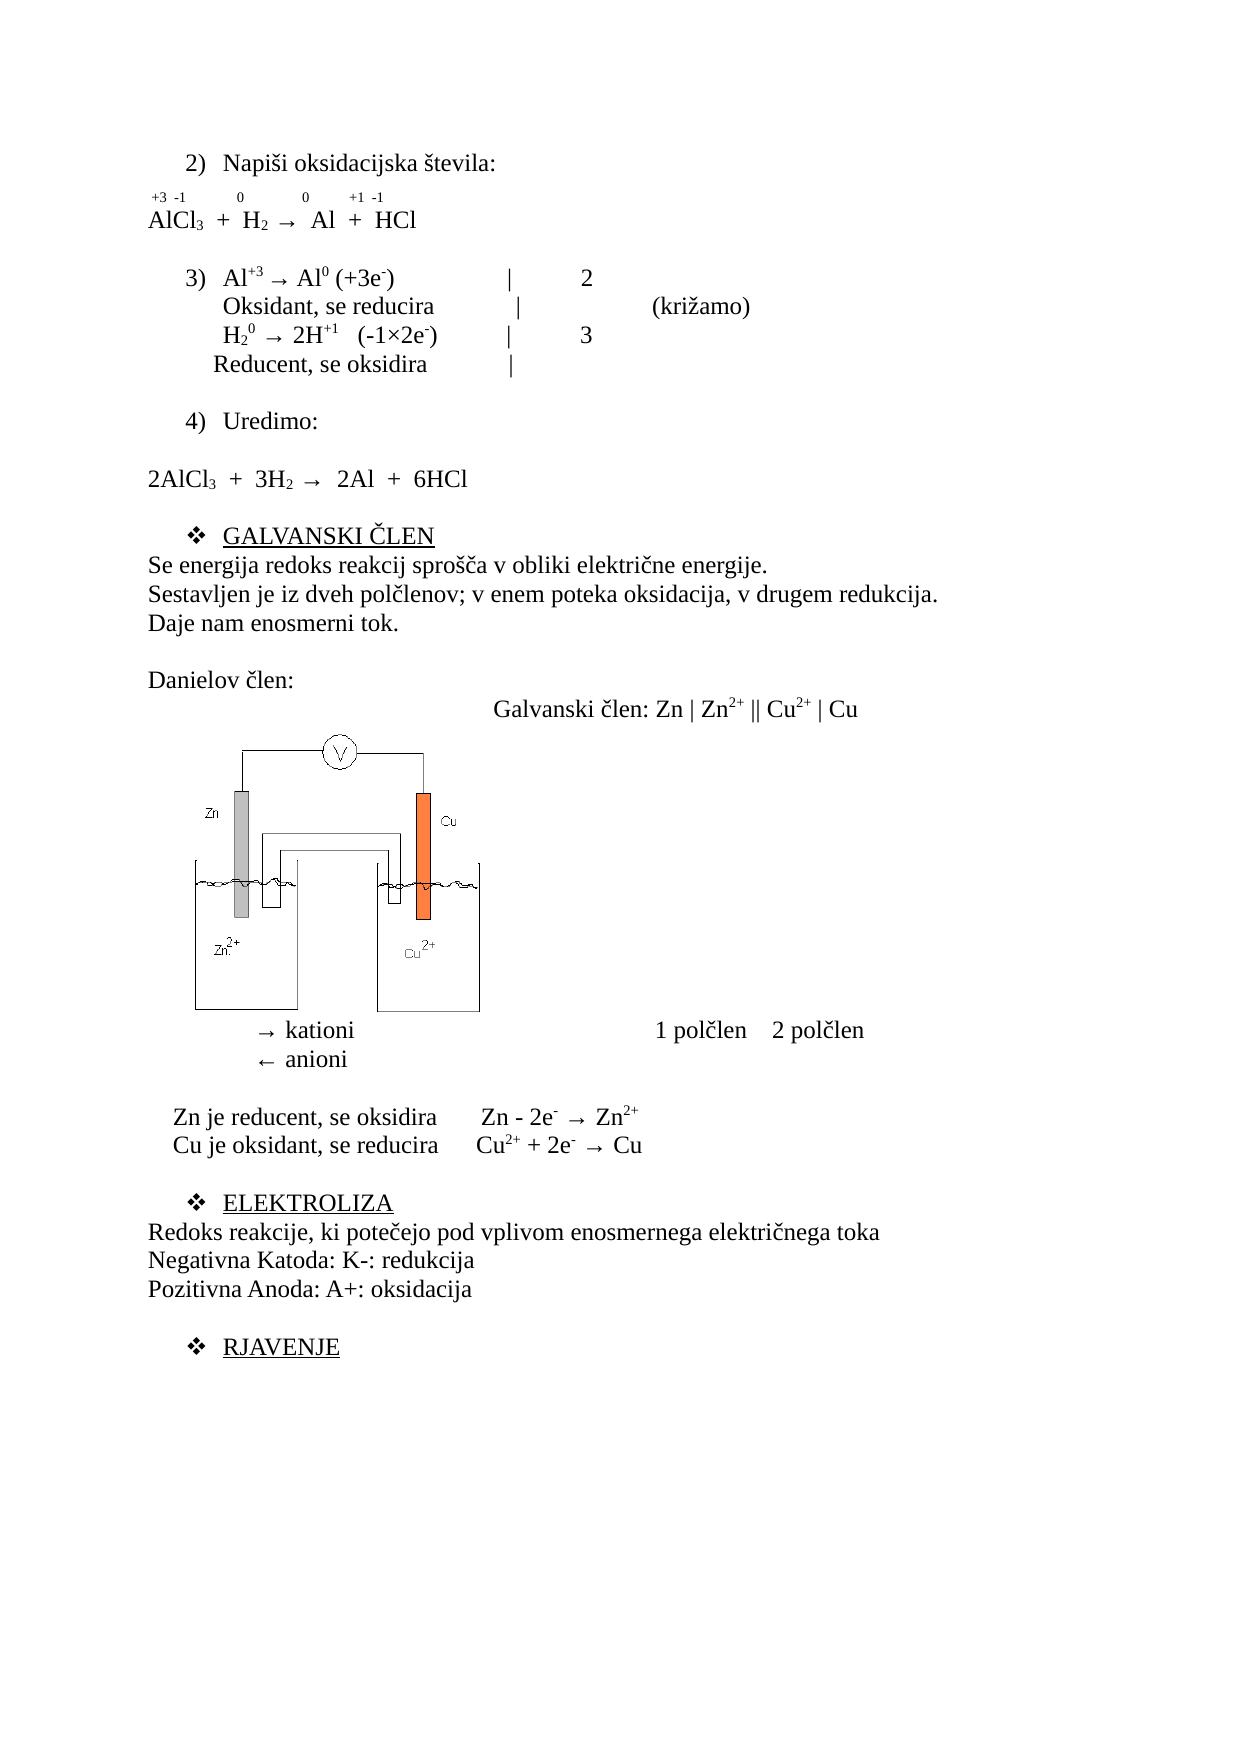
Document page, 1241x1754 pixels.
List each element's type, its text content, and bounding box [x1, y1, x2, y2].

list GALVANSKI ČLEN [185, 521, 1093, 550]
text Sestavljen je iz dveh polčlenov; v enem poteka oksidacija, v drugem redukcija. [148, 579, 1093, 608]
text Oksidant, se reducira | (križamo) [223, 291, 1093, 320]
text → kationi 1 polčlen 2 polčlen [148, 1016, 1093, 1044]
text Reducent, se oksidira | [148, 349, 1093, 378]
text Cu je oksidant, se reducira Cu2+ + 2e- → Cu [148, 1131, 1093, 1159]
text H20 → 2H+1 (-1×2e-) | 3 [185, 320, 1093, 349]
list Uredimo: [185, 406, 1093, 435]
list Napiši oksidacijska števila: [185, 148, 1093, 176]
text +3 -1 0 0 +1 -1 [148, 176, 1093, 205]
text Galvanski člen: Zn | Zn2+ || Cu2+ | Cu [185, 694, 1093, 1016]
list ELEKTROLIZA [185, 1188, 1093, 1217]
text Zn je reducent, se oksidira Zn - 2e- → Zn2+ [148, 1102, 1093, 1131]
text Se energija redoks reakcij sprošča v obliki električne energije. [148, 550, 1093, 579]
text Daje nam enosmerni tok. [148, 608, 1093, 636]
text AlCl3 + H2 → Al + HCl [148, 205, 1093, 234]
text Negativna Katoda: K-: redukcija [148, 1246, 1093, 1274]
text Danielov člen: [148, 665, 1093, 694]
list Al+3 → Al0 (+3e-) | 2 [185, 263, 1093, 291]
list RJAVENJE [185, 1332, 1093, 1361]
picture [185, 717, 487, 1016]
text Pozitivna Anoda: A+: oksidacija [148, 1274, 1093, 1303]
text Redoks reakcije, ki potečejo pod vplivom enosmernega električnega toka [148, 1217, 1093, 1246]
text 2AlCl3 + 3H2 → 2Al + 6HCl [148, 464, 1093, 493]
text ← anioni [148, 1044, 1093, 1073]
